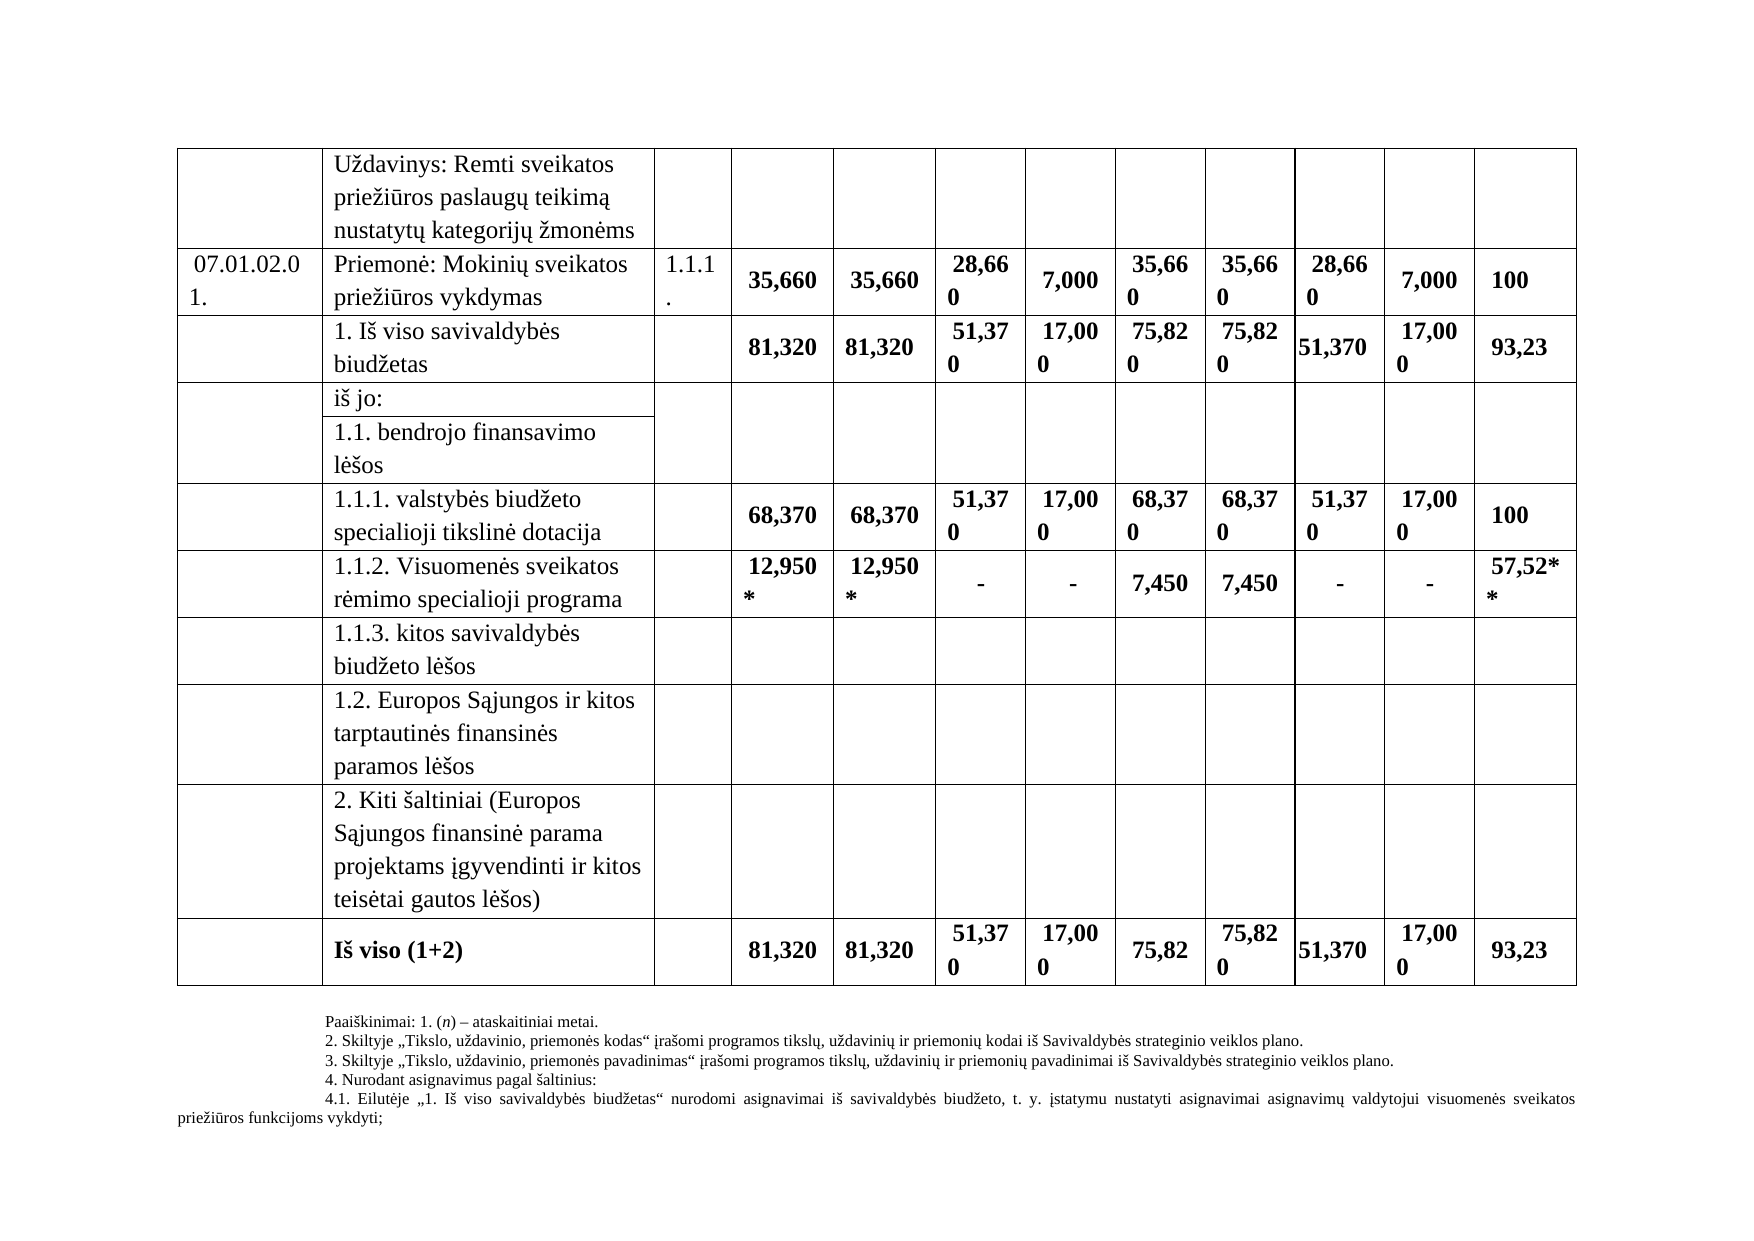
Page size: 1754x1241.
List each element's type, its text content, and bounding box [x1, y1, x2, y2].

table_cell [1026, 618, 1115, 684]
table_cell 17,000 [1026, 919, 1115, 984]
table_cell [732, 618, 833, 684]
table_cell 1.1. bendrojo finansavimo lėšos [323, 417, 654, 483]
table_cell [1385, 618, 1474, 684]
table_cell [834, 785, 935, 917]
table_cell [655, 618, 731, 684]
table_cell [1475, 618, 1576, 684]
table_cell 2. Kiti šaltiniai (Europos Sąjungos finansinė parama projektams įgyvendinti ir kitos teisėtai gautos lėšos) [323, 785, 654, 917]
table_cell [936, 149, 1025, 248]
table_cell - [1296, 551, 1384, 617]
table_cell [655, 149, 731, 248]
table_cell [732, 685, 833, 784]
text 4.1. Eilutėje „1. Iš viso savivaldybės biudžetas“ nurodomi asignavimai iš savivaldybės biudžeto, t. y. įstatymu nustatyti asignavimai asignavimų valdytojui visuomenės sveikatos priežiūros funkcijoms vykdyti; [177, 1089, 1577, 1127]
table_cell [834, 149, 935, 248]
table_cell [1026, 785, 1115, 917]
table_cell 93,23 [1475, 316, 1576, 382]
text Paaiškinimai: 1. (n) – ataskaitiniai metai. [177, 1012, 1577, 1031]
table_cell [1475, 383, 1576, 483]
table_cell 17,000 [1026, 484, 1115, 550]
table_cell - [936, 551, 1025, 617]
table_cell 35,660 [1116, 249, 1205, 315]
table_cell [1116, 785, 1205, 917]
table_cell Uždavinys: Remti sveikatos priežiūros paslaugų teikimą nustatytų kategorijų žmonėms [323, 149, 654, 248]
table_cell [1206, 618, 1294, 684]
table_cell [936, 685, 1025, 784]
table_cell [655, 316, 731, 382]
table_cell [178, 316, 322, 382]
table_cell [1385, 149, 1474, 248]
table_cell 12,950* [834, 551, 935, 617]
table_cell [1206, 383, 1294, 483]
table_cell [178, 149, 322, 248]
table_cell 28,660 [1296, 249, 1384, 315]
table_cell 07.01.02.01. [178, 249, 322, 315]
table_cell 35,660 [732, 249, 833, 315]
table_cell [1296, 685, 1384, 784]
table_cell 75,820 [1116, 316, 1205, 382]
table_cell Priemonė: Mokinių sveikatos priežiūros vykdymas [323, 249, 654, 315]
table_cell [1296, 149, 1384, 248]
table_cell [732, 149, 833, 248]
table_cell [732, 785, 833, 917]
table_cell [178, 785, 322, 917]
table_cell [655, 919, 731, 984]
table_cell 35,660 [1206, 249, 1294, 315]
table_cell 100 [1475, 249, 1576, 315]
table_cell [655, 685, 731, 784]
table_cell [1385, 685, 1474, 784]
table_cell [732, 383, 833, 483]
table_cell [1475, 149, 1576, 248]
table_cell 17,000 [1385, 316, 1474, 382]
table_cell [1116, 685, 1205, 784]
table_cell [178, 685, 322, 784]
table_cell [655, 551, 731, 617]
table_cell 1. Iš viso savivaldybės biudžetas [323, 316, 654, 382]
table_cell [1206, 785, 1294, 917]
table_cell [1206, 685, 1294, 784]
table_cell 17,000 [1385, 919, 1474, 984]
table_cell 68,370 [1116, 484, 1205, 550]
table_cell [936, 785, 1025, 917]
table_cell 51,370 [1296, 316, 1384, 382]
table_cell 1.1.1. [655, 249, 731, 315]
table_cell 68,370 [732, 484, 833, 550]
table_cell 1.1.3. kitos savivaldybės biudžeto lėšos [323, 618, 654, 684]
table_cell [1296, 618, 1384, 684]
table_cell 68,370 [1206, 484, 1294, 550]
table_cell 51,370 [936, 919, 1025, 984]
table_cell [178, 484, 322, 550]
table_cell [655, 484, 731, 550]
table_cell [655, 785, 731, 917]
table_cell [178, 551, 322, 617]
table_cell [1296, 785, 1384, 917]
table_cell [1116, 618, 1205, 684]
table_cell 51,370 [936, 316, 1025, 382]
text 3. Skiltyje „Tikslo, uždavinio, priemonės pavadinimas“ įrašomi programos tikslų, uždavinių ir priemonių pavadinimai iš Savivaldybės strateginio veiklos plano. [177, 1050, 1577, 1069]
table_cell [1206, 149, 1294, 248]
table_cell [1026, 685, 1115, 784]
table_cell 7,450 [1116, 551, 1205, 617]
table_cell 1.2. Europos Sąjungos ir kitos tarptautinės finansinės paramos lėšos [323, 685, 654, 784]
table_cell [1296, 383, 1384, 483]
table_cell 81,320 [834, 316, 935, 382]
table_cell 7,450 [1206, 551, 1294, 617]
table_cell 57,52** [1475, 551, 1576, 617]
table_cell 51,370 [936, 484, 1025, 550]
table_cell [1026, 383, 1115, 483]
table_cell 75,820 [1206, 316, 1294, 382]
table_cell 75,820 [1206, 919, 1294, 984]
table_cell [834, 685, 935, 784]
table_cell 7,000 [1385, 249, 1474, 315]
table_cell - [1026, 551, 1115, 617]
table_cell 81,320 [732, 919, 833, 984]
table_cell 12,950* [732, 551, 833, 617]
table_cell [178, 383, 322, 483]
text 4. Nurodant asignavimus pagal šaltinius: [177, 1069, 1577, 1089]
table_cell 68,370 [834, 484, 935, 550]
table_cell 81,320 [732, 316, 833, 382]
table_cell [936, 383, 1025, 483]
table_cell 51,370 [1296, 484, 1384, 550]
table_cell - [1385, 551, 1474, 617]
table_cell [834, 618, 935, 684]
table_cell [1116, 149, 1205, 248]
table_cell 75,82 [1116, 919, 1205, 984]
table_cell 51,370 [1296, 919, 1384, 984]
table_cell 28,660 [936, 249, 1025, 315]
table_cell 93,23 [1475, 919, 1576, 984]
table_cell [1475, 685, 1576, 784]
table_cell [1116, 383, 1205, 483]
table_cell [834, 383, 935, 483]
table_cell 1.1.2. Visuomenės sveikatos rėmimo specialioji programa [323, 551, 654, 617]
table_cell [1026, 149, 1115, 248]
table_cell 17,000 [1385, 484, 1474, 550]
text 2. Skiltyje „Tikslo, uždavinio, priemonės kodas“ įrašomi programos tikslų, uždavinių ir priemonių kodai iš Savivaldybės strateginio veiklos plano. [177, 1031, 1577, 1050]
table_cell 1.1.1. valstybės biudžeto specialioji tikslinė dotacija [323, 484, 654, 550]
table_cell 7,000 [1026, 249, 1115, 315]
table_cell iš jo: [323, 383, 654, 416]
table_cell [1475, 785, 1576, 917]
table_cell [178, 618, 322, 684]
table_cell [936, 618, 1025, 684]
table_cell [1385, 785, 1474, 917]
table_cell 35,660 [834, 249, 935, 315]
table_cell 81,320 [834, 919, 935, 984]
table_cell Iš viso (1+2) [323, 919, 654, 984]
table_cell 100 [1475, 484, 1576, 550]
table_cell [1385, 383, 1474, 483]
table_cell [655, 383, 731, 483]
table_cell [178, 919, 322, 984]
table_cell 17,000 [1026, 316, 1115, 382]
